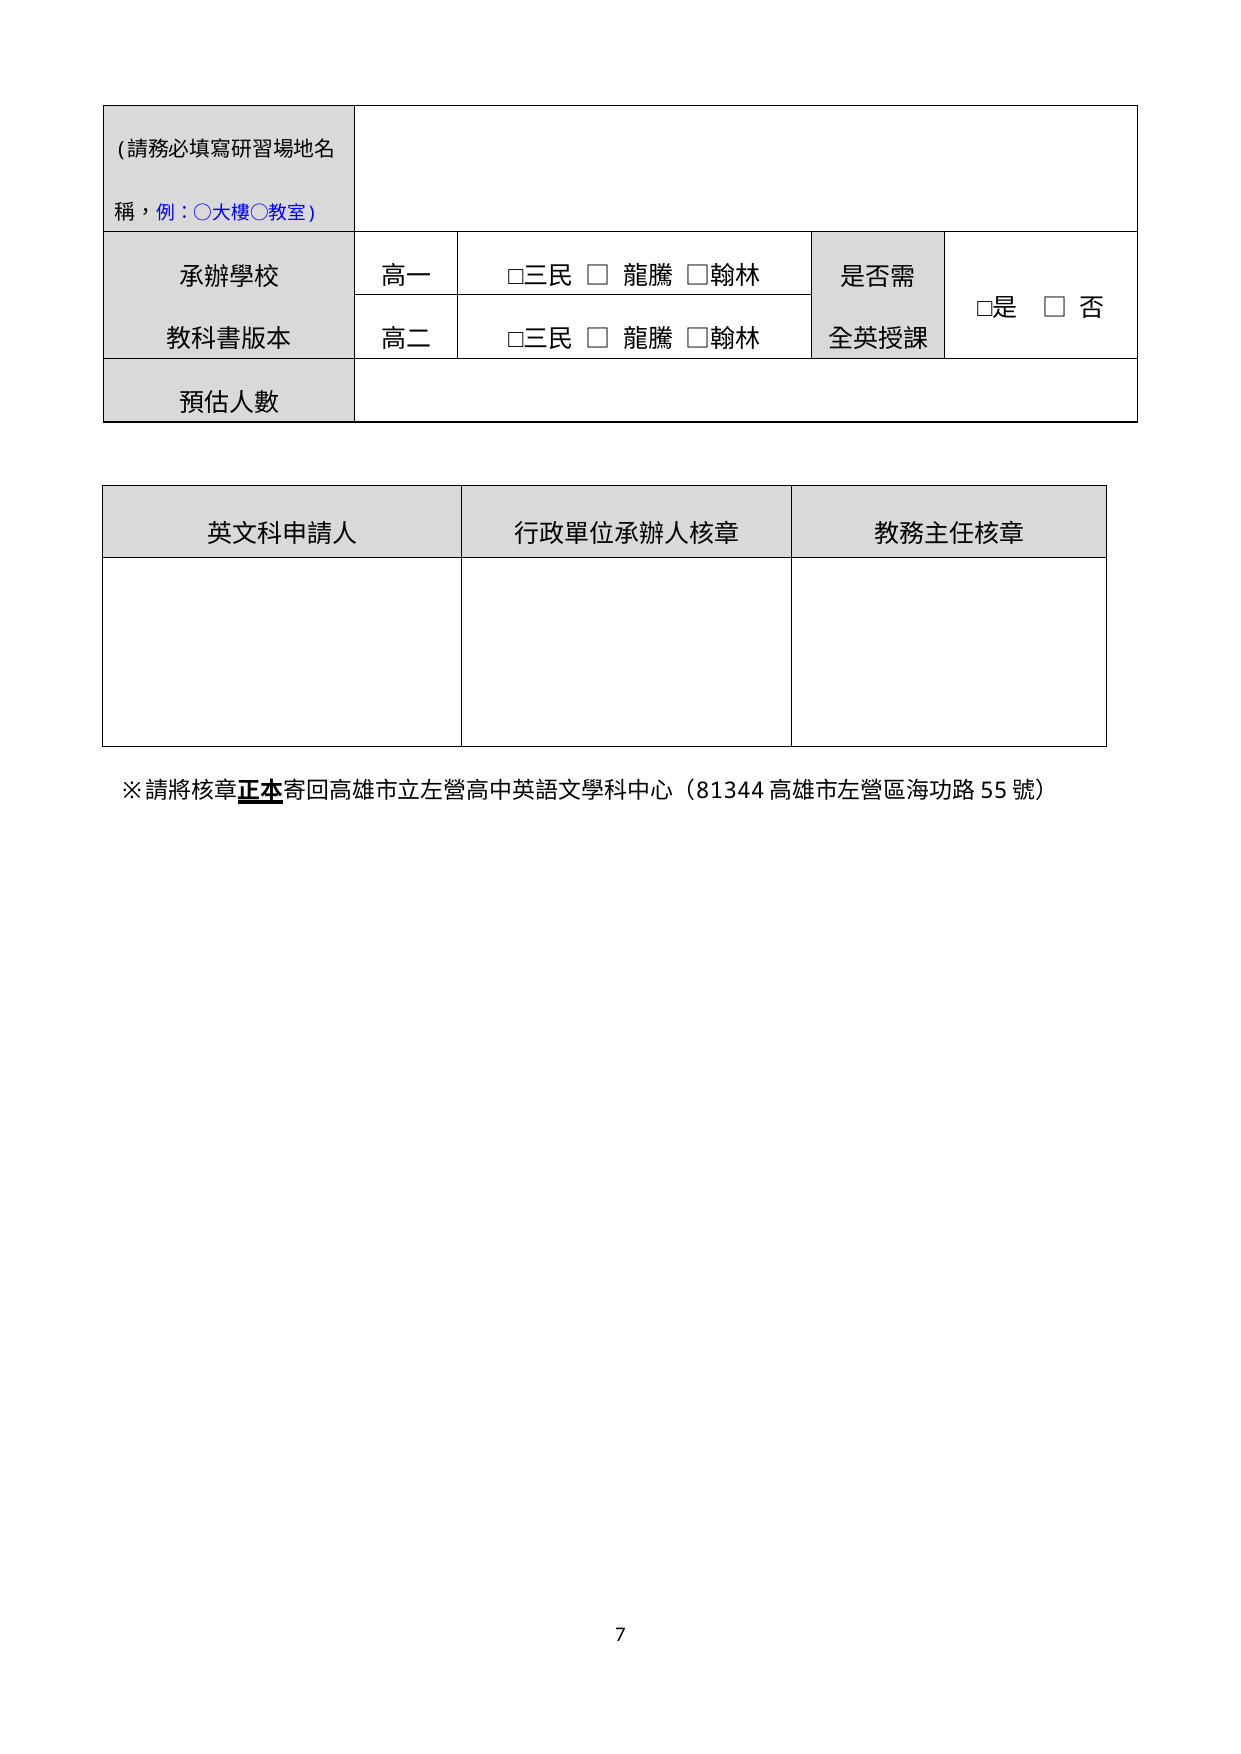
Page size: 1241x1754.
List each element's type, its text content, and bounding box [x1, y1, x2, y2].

table_cell □是 □ 否 [945, 232, 1137, 358]
table_header 教務主任核章 [792, 486, 1106, 557]
table_cell □三民 □ 龍騰 □翰林 [458, 295, 811, 358]
table_cell 預估人數 [104, 359, 354, 421]
table_header 行政單位承辦人核章 [462, 486, 791, 557]
table_cell 承辦學校 教科書版本 [104, 232, 354, 358]
text ※請將核章正本寄回高雄市立左營高中英語文學科中心（81344高雄市左營區海功路55號） [118, 747, 1122, 809]
table_cell 高二 [355, 295, 457, 358]
table_cell [355, 106, 1137, 231]
table_cell □三民 □ 龍騰 □翰林 [458, 232, 811, 294]
table_cell [103, 558, 461, 746]
table_cell (請務必填寫研習場地名稱，例：○大樓○教室) [104, 106, 354, 231]
table_cell [792, 558, 1106, 746]
table_cell [355, 359, 1137, 421]
table_cell [462, 558, 791, 746]
table_cell 高一 [355, 232, 457, 294]
table_header 英文科申請人 [103, 486, 461, 557]
table_cell 是否需 全英授課 [812, 232, 944, 358]
